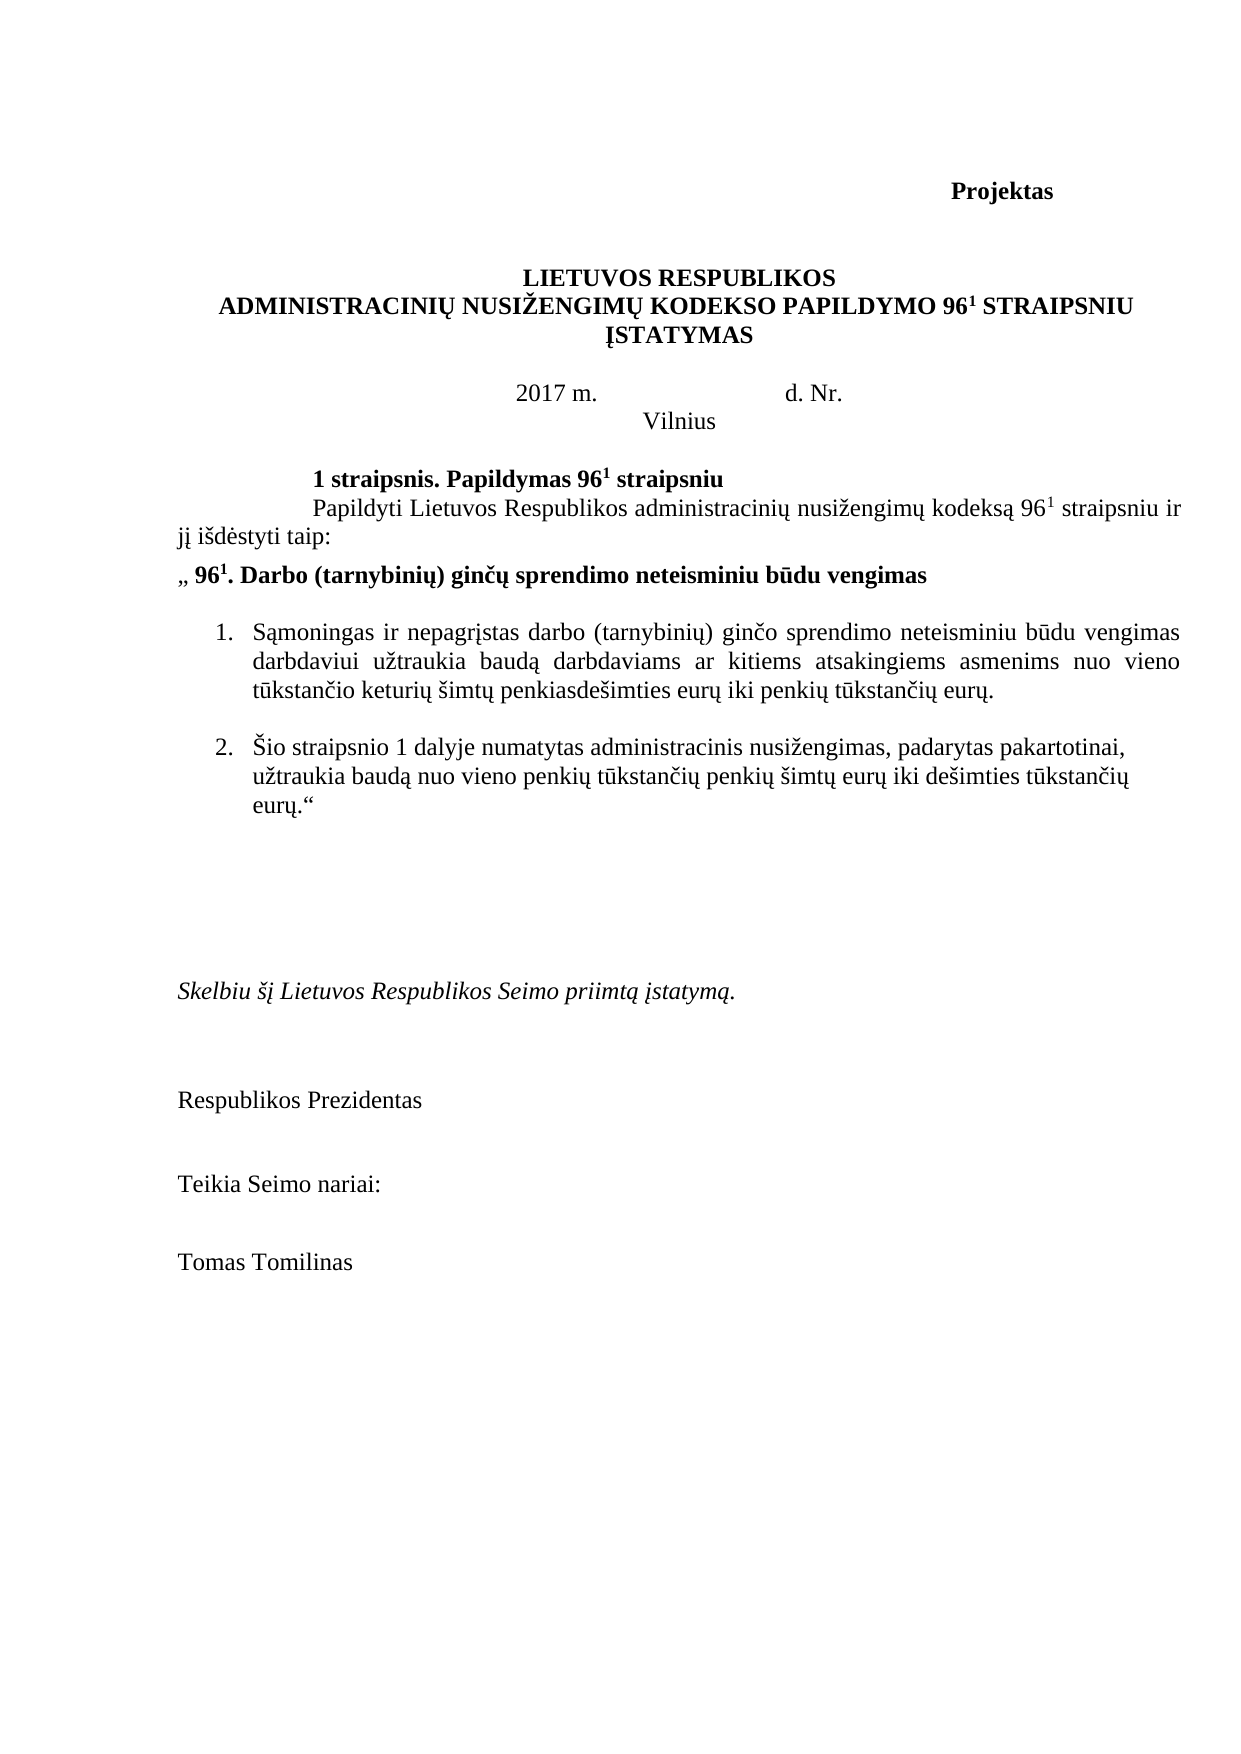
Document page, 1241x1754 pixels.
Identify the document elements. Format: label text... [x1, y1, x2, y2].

text Respublikos Prezidentas [177, 1085, 1181, 1114]
text ADMINISTRACINIŲ NUSIŽENGIMŲ KODEKSO PAPILDYMO 961 STRAIPSNIU [177, 291, 1181, 320]
text Skelbiu šį Lietuvos Respublikos Seimo priimtą įstatymą. [177, 976, 1181, 1005]
text 1 straipsnis. Papildymas 961 straipsniu [177, 464, 1181, 493]
text „ 961. Darbo (tarnybinių) ginčų sprendimo neteisminiu būdu vengimas [177, 560, 1181, 588]
text Papildyti Lietuvos Respublikos administracinių nusižengimų kodeksą 961 straipsniu ir jį išdėstyti taip: [177, 493, 1181, 550]
text Teikia Seimo nariai: [177, 1169, 1181, 1197]
text Tomas Tomilinas [177, 1247, 1181, 1276]
text 2017 m. d. Nr. [177, 378, 1181, 406]
text 1. Sąmoningas ir nepagrįstas darbo (tarnybinių) ginčo sprendimo neteisminiu būdu vengimas darbdaviui užtraukia baudą darbdaviams ar kitiems atsakingiems asmenims nuo vieno tūkstančio keturių šimtų penkiasdešimties eurų iki penkių tūkstančių eurų. [215, 617, 1181, 703]
text ĮSTATYMAS [177, 320, 1181, 349]
text 2. Šio straipsnio 1 dalyje numatytas administracinis nusižengimas, padarytas pakartotinai, užtraukia baudą nuo vieno penkių tūkstančių penkių šimtų eurų iki dešimties tūkstančių eurų.“ [215, 732, 1181, 818]
text Vilnius [177, 406, 1181, 435]
table_header Projektas [888, 148, 1184, 234]
text LIETUVOS RESPUBLIKOS [177, 263, 1181, 291]
